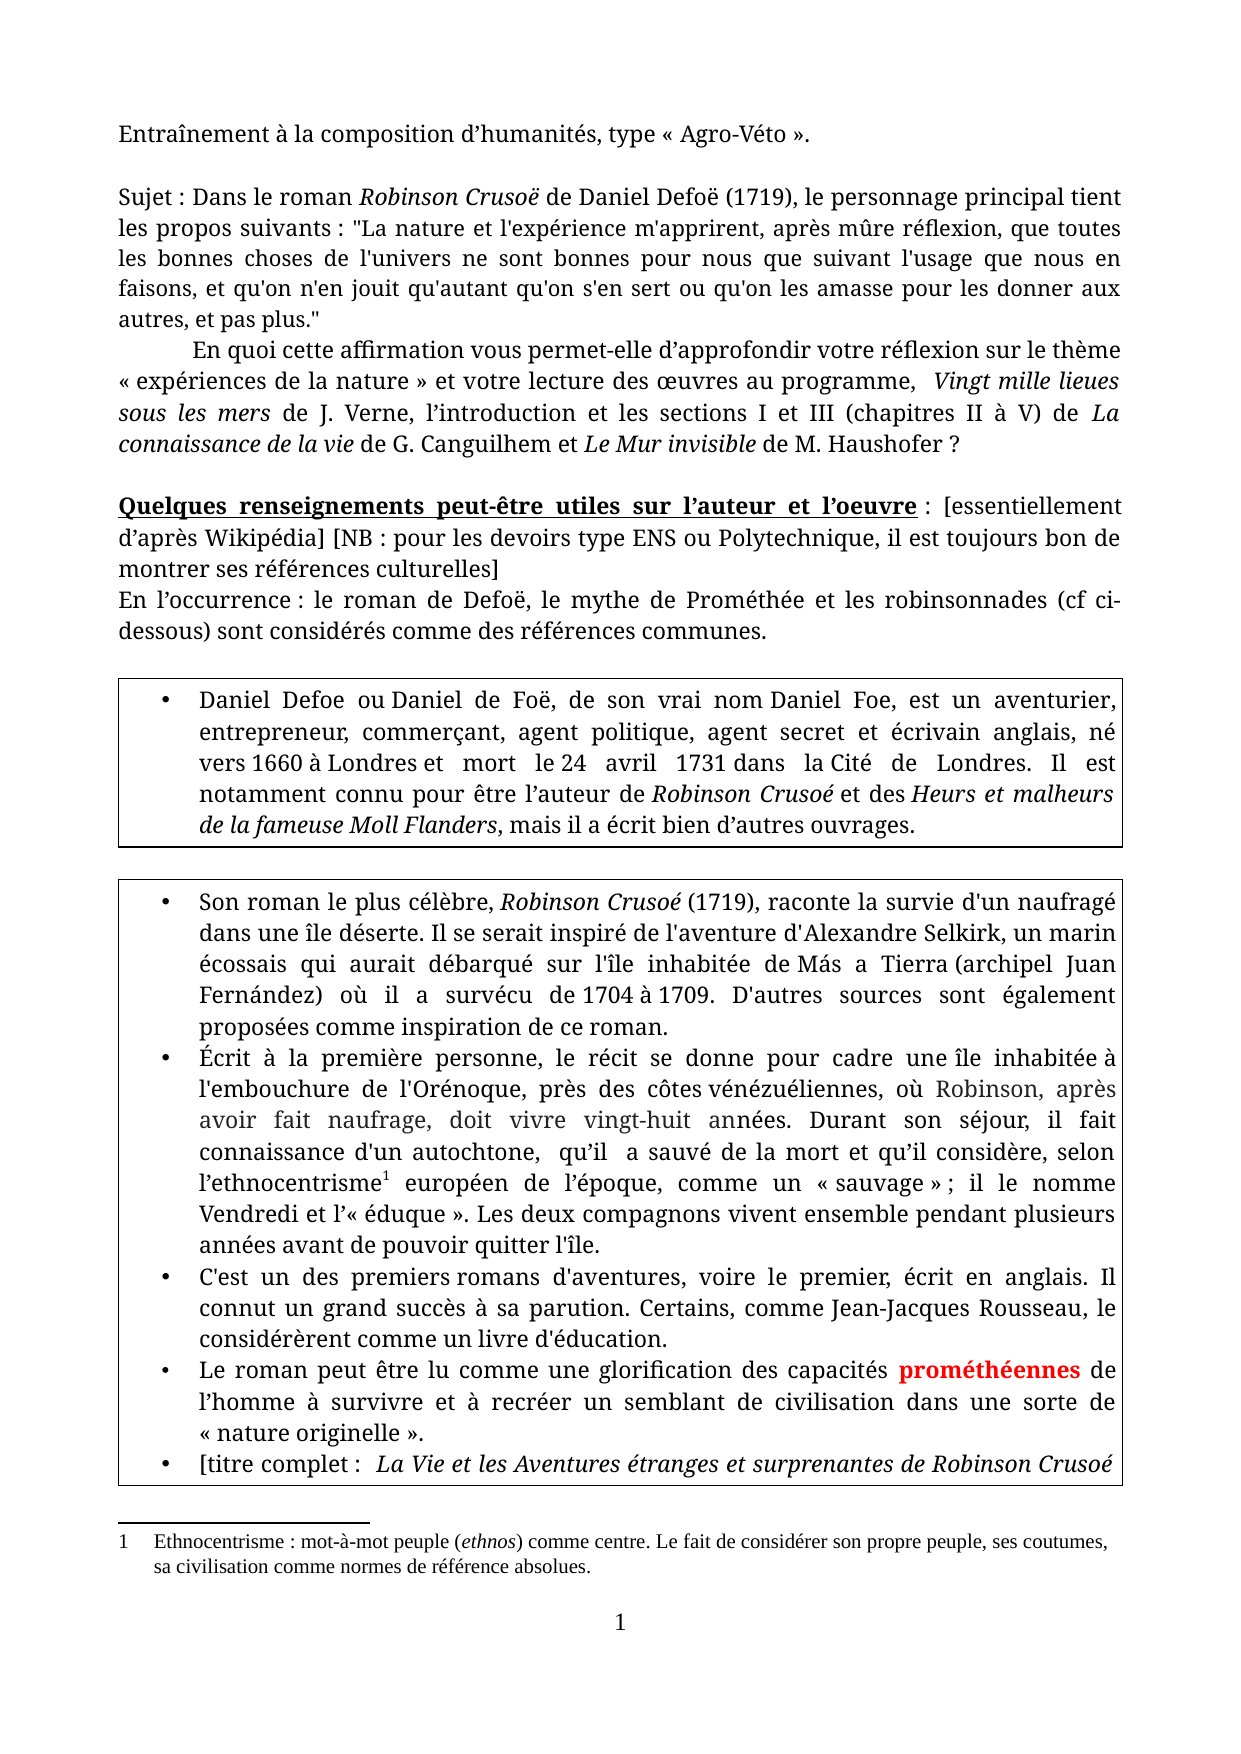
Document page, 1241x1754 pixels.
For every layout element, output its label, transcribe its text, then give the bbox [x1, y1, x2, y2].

table_header Daniel Defoe ou Daniel de Foë, de son vrai nom Daniel Foe, est un aventurier, entrepreneur, commerçant, agent politique, agent secret et écrivain anglais, né vers 1660 à Londres et mort le 24 avril 1731 dans la Cité de Londres. Il est notamment connu pour être l’auteur de Robinson Crusoé et des Heurs et malheurs de la fameuse Moll Flanders, mais il a écrit bien d’autres ouvrages. [119, 679, 1122, 846]
text En l’occurrence : le roman de Defoë, le mythe de Prométhée et les robinsonnades (cf ci-dessous) sont considérés comme des références communes. [118, 584, 1122, 646]
text Sujet : Dans le roman Robinson Crusoë de Daniel Defoë (1719), le personnage principal tient les propos suivants : "La nature et l'expérience m'apprirent, après mûre réflexion, que toutes les bonnes choses de l'univers ne sont bonnes pour nous que suivant l'usage que nous en faisons, et qu'on n'en jouit qu'autant qu'on s'en sert ou qu'on les amasse pour les donner aux autres, et pas plus." [118, 181, 1122, 334]
text Quelques renseignements peut-être utiles sur l’auteur et l’oeuvre : [essentiellement d’après Wikipédia] [NB : pour les devoirs type ENS ou Polytechnique, il est toujours bon de montrer ses références culturelles] [118, 490, 1122, 584]
table_header Son roman le plus célèbre, Robinson Crusoé (1719), raconte la survie d'un naufragé dans une île déserte. Il se serait inspiré de l'aventure d'Alexandre Selkirk, un marin écossais qui aurait débarqué sur l'île inhabitée de Más a Tierra (archipel Juan Fernández) où il a survécu de 1704 à 1709. D'autres sources sont également proposées comme inspiration de ce roman. Écrit à la première personne, le récit se donne pour cadre une île inhabitée à l'embouchure de l'Orénoque, près des côtes vénézuéliennes, où Robinson, après avoir fait naufrage, doit vivre vingt-huit années. Durant son séjour, il fait connaissance d'un autochtone, qu’il a sauvé de la mort et qu’il considère, selon l’ethnocentrisme européen de l’époque, comme un « sauvage » ; il le nomme Vendredi et l’« éduque ». Les deux compagnons vivent ensemble pendant plusieurs années avant de pouvoir quitter l'île. C'est un des premiers romans d'aventures, voire le premier, écrit en anglais. Il connut un grand succès à sa parution. Certains, comme Jean-Jacques Rousseau, le considérèrent comme un livre d'éducation. Le roman peut être lu comme une glorification des capacités prométhéennes de l’homme à survivre et à recréer un semblant de civilisation dans une sorte de « nature originelle ». [titre complet : La Vie et les Aventures étranges et surprenantes de Robinson Crusoé de York, marin, qui vécut vingt-huit ans sur une île inhabitée sur la côte de l'Amérique, près de l'embouchure du grand fleuve Orénoque, à la suite d'un naufrage où tous périrent à l'exception de lui-même, et comment il fut délivré d'une manière tout aussi étrange par des pirates. Écrit par lui-même. ] [119, 880, 1122, 1485]
text En quoi cette affirmation vous permet-elle d’approfondir votre réflexion sur le thème « expériences de la nature » et votre lecture des œuvres au programme, Vingt mille lieues sous les mers de J. Verne, l’introduction et les sections I et III (chapitres II à V) de La connaissance de la vie de G. Canguilhem et Le Mur invisible de M. Haushofer ? [118, 334, 1122, 459]
text Entraînement à la composition d’humanités, type « Agro-Véto ». [118, 118, 1122, 149]
